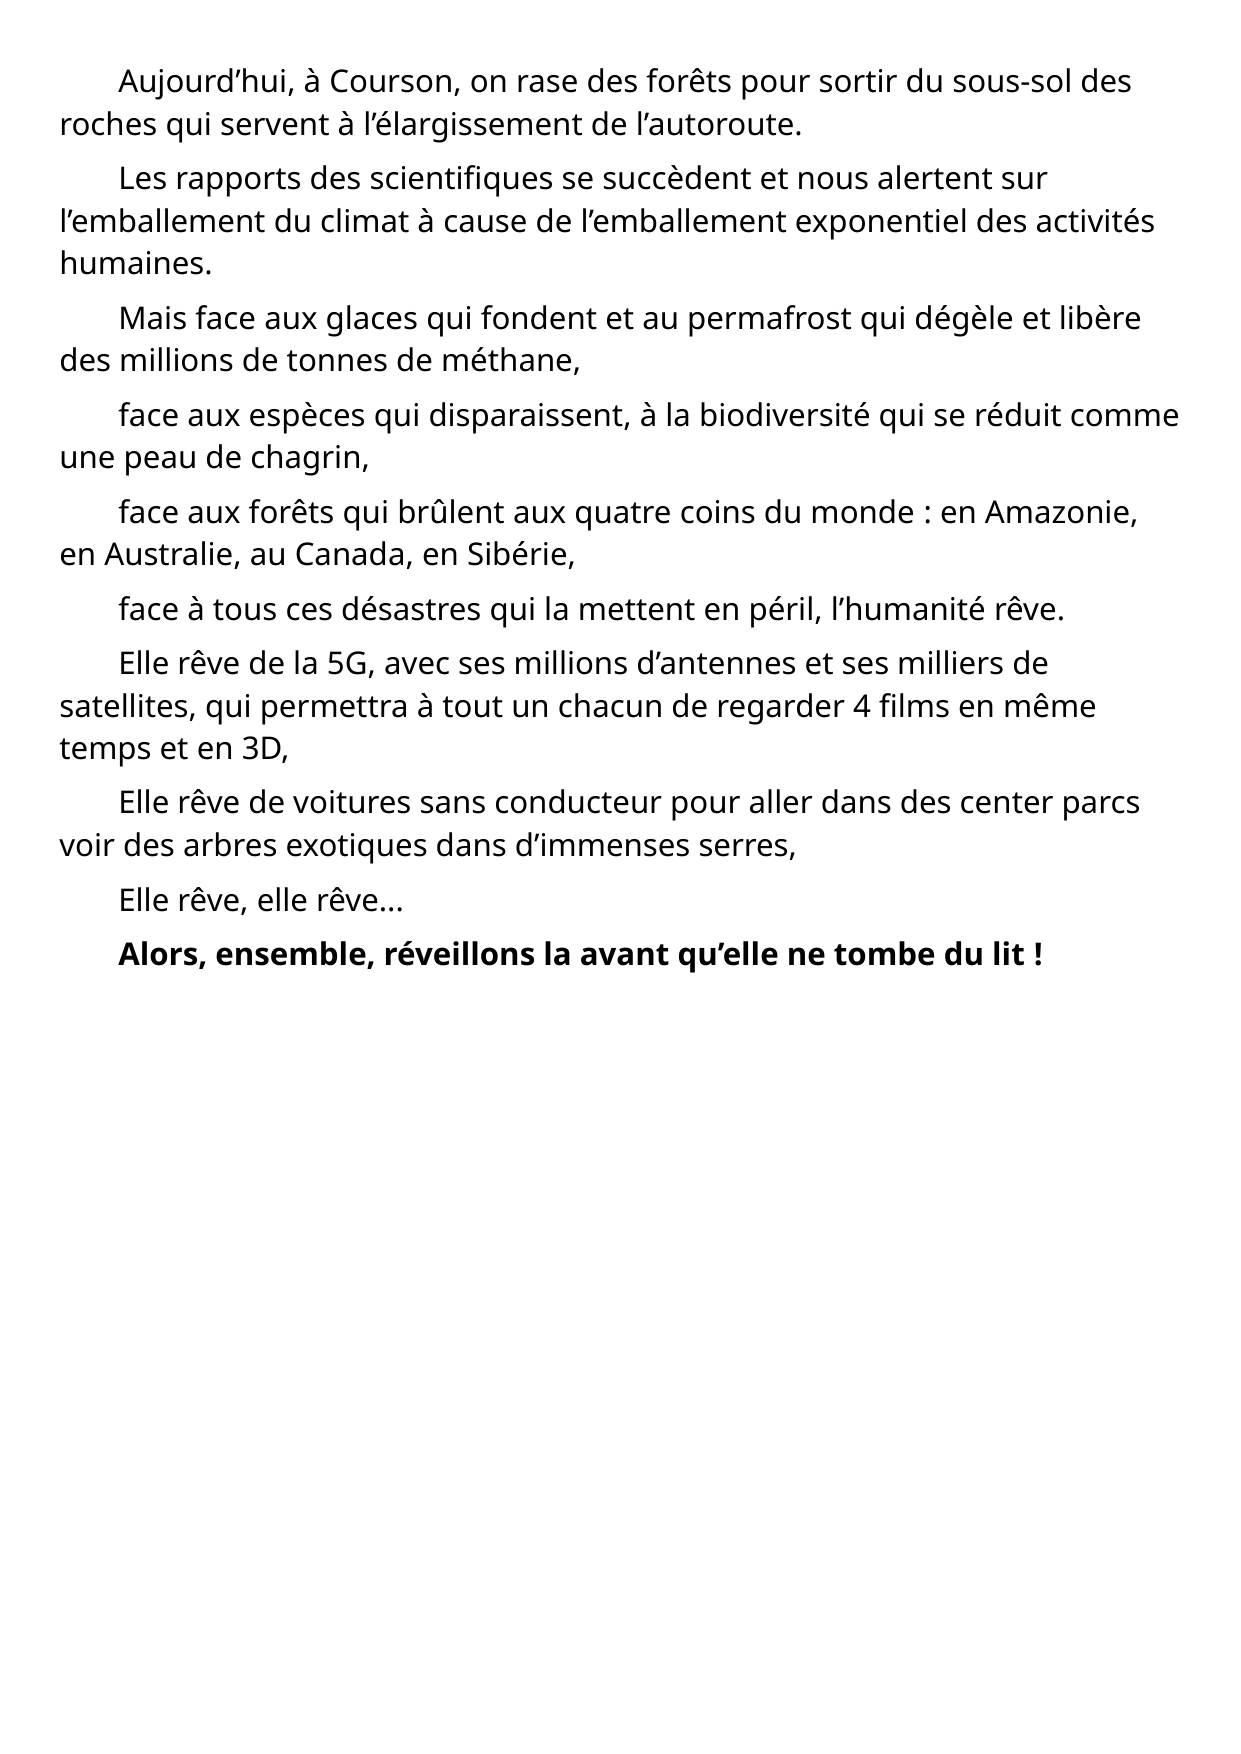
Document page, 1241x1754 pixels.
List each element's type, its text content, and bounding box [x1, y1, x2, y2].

text face aux espèces qui disparaissent, à la biodiversité qui se réduit comme une peau de chagrin, [59, 393, 1181, 478]
text Les rapports des scientifiques se succèdent et nous alertent sur l’emballement du climat à cause de l’emballement exponentiel des activités humaines. [59, 156, 1181, 284]
text Aujourd’hui, à Courson, on rase des forêts pour sortir du sous-sol des roches qui servent à l’élargissement de l’autoroute. [59, 59, 1181, 144]
text Elle rêve de la 5G, avec ses millions d’antennes et ses milliers de satellites, qui permettra à tout un chacun de regarder 4 films en même temps et en 3D, [59, 641, 1181, 769]
text Alors, ensemble, réveillons la avant qu’elle ne tombe du lit ! [59, 932, 1181, 974]
text Mais face aux glaces qui fondent et au permafrost qui dégèle et libère des millions de tonnes de méthane, [59, 296, 1181, 381]
text face aux forêts qui brûlent aux quatre coins du monde : en Amazonie, en Australie, au Canada, en Sibérie, [59, 489, 1181, 575]
text Elle rêve de voitures sans conducteur pour aller dans des center parcs voir des arbres exotiques dans d’immenses serres, [59, 781, 1181, 866]
text face à tous ces désastres qui la mettent en péril, l’humanité rêve. [59, 587, 1181, 629]
text Elle rêve, elle rêve... [59, 877, 1181, 920]
